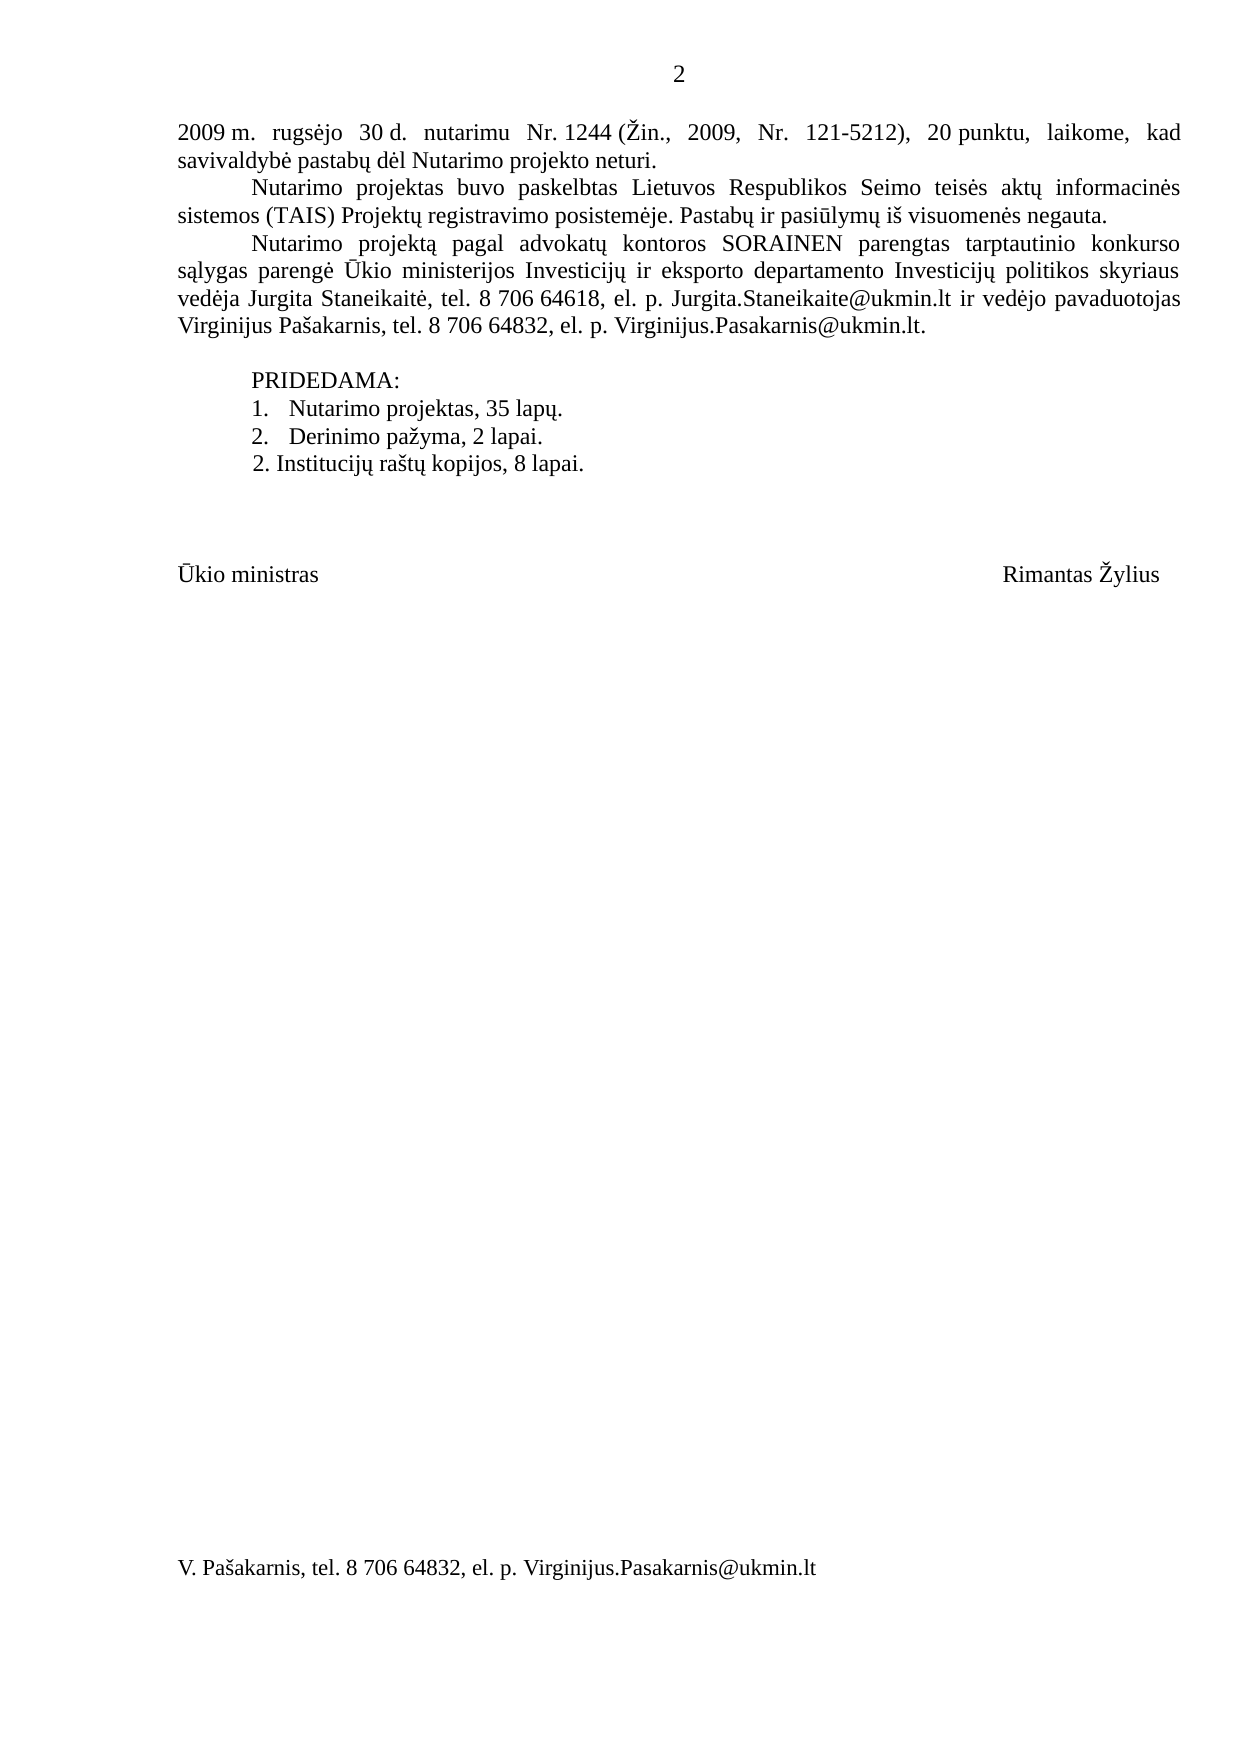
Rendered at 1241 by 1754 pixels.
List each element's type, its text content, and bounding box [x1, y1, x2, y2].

text 2009 m. rugsėjo 30 d. nutarimu Nr. 1244 (Žin., 2009, Nr. 121-5212), 20 punktu, laikome, kad savivaldybė pastabų dėl Nutarimo projekto neturi. [177, 118, 1181, 173]
text Nutarimo projektą pagal advokatų kontoros SORAINEN parengtas tarptautinio konkurso sąlygas parengė Ūkio ministerijos Investicijų ir eksporto departamento Investicijų politikos skyriaus vedėja Jurgita Staneikaitė, tel. 8 706 64618, el. p. Jurgita.Staneikaite@ukmin.lt ir vedėjo pavaduotojas Virginijus Pašakarnis, tel. 8 706 64832, el. p. Virginijus.Pasakarnis@ukmin.lt. [177, 228, 1181, 339]
text Ūkio ministras Rimantas Žylius [177, 560, 1181, 587]
list Derinimo pažyma, 2 lapai. [251, 422, 1181, 449]
text PRIDEDAMA: [177, 367, 1181, 394]
text Nutarimo projektas buvo paskelbtas Lietuvos Respublikos Seimo teisės aktų informacinės sistemos (TAIS) Projektų registravimo posistemėje. Pastabų ir pasiūlymų iš visuomenės negauta. [177, 173, 1181, 228]
text V. Pašakarnis, tel. 8 706 64832, el. p. Virginijus.Pasakarnis@ukmin.lt [177, 1553, 1181, 1580]
text 2. Institucijų raštų kopijos, 8 lapai. [177, 449, 1181, 477]
list Nutarimo projektas, 35 lapų. [251, 394, 1181, 422]
